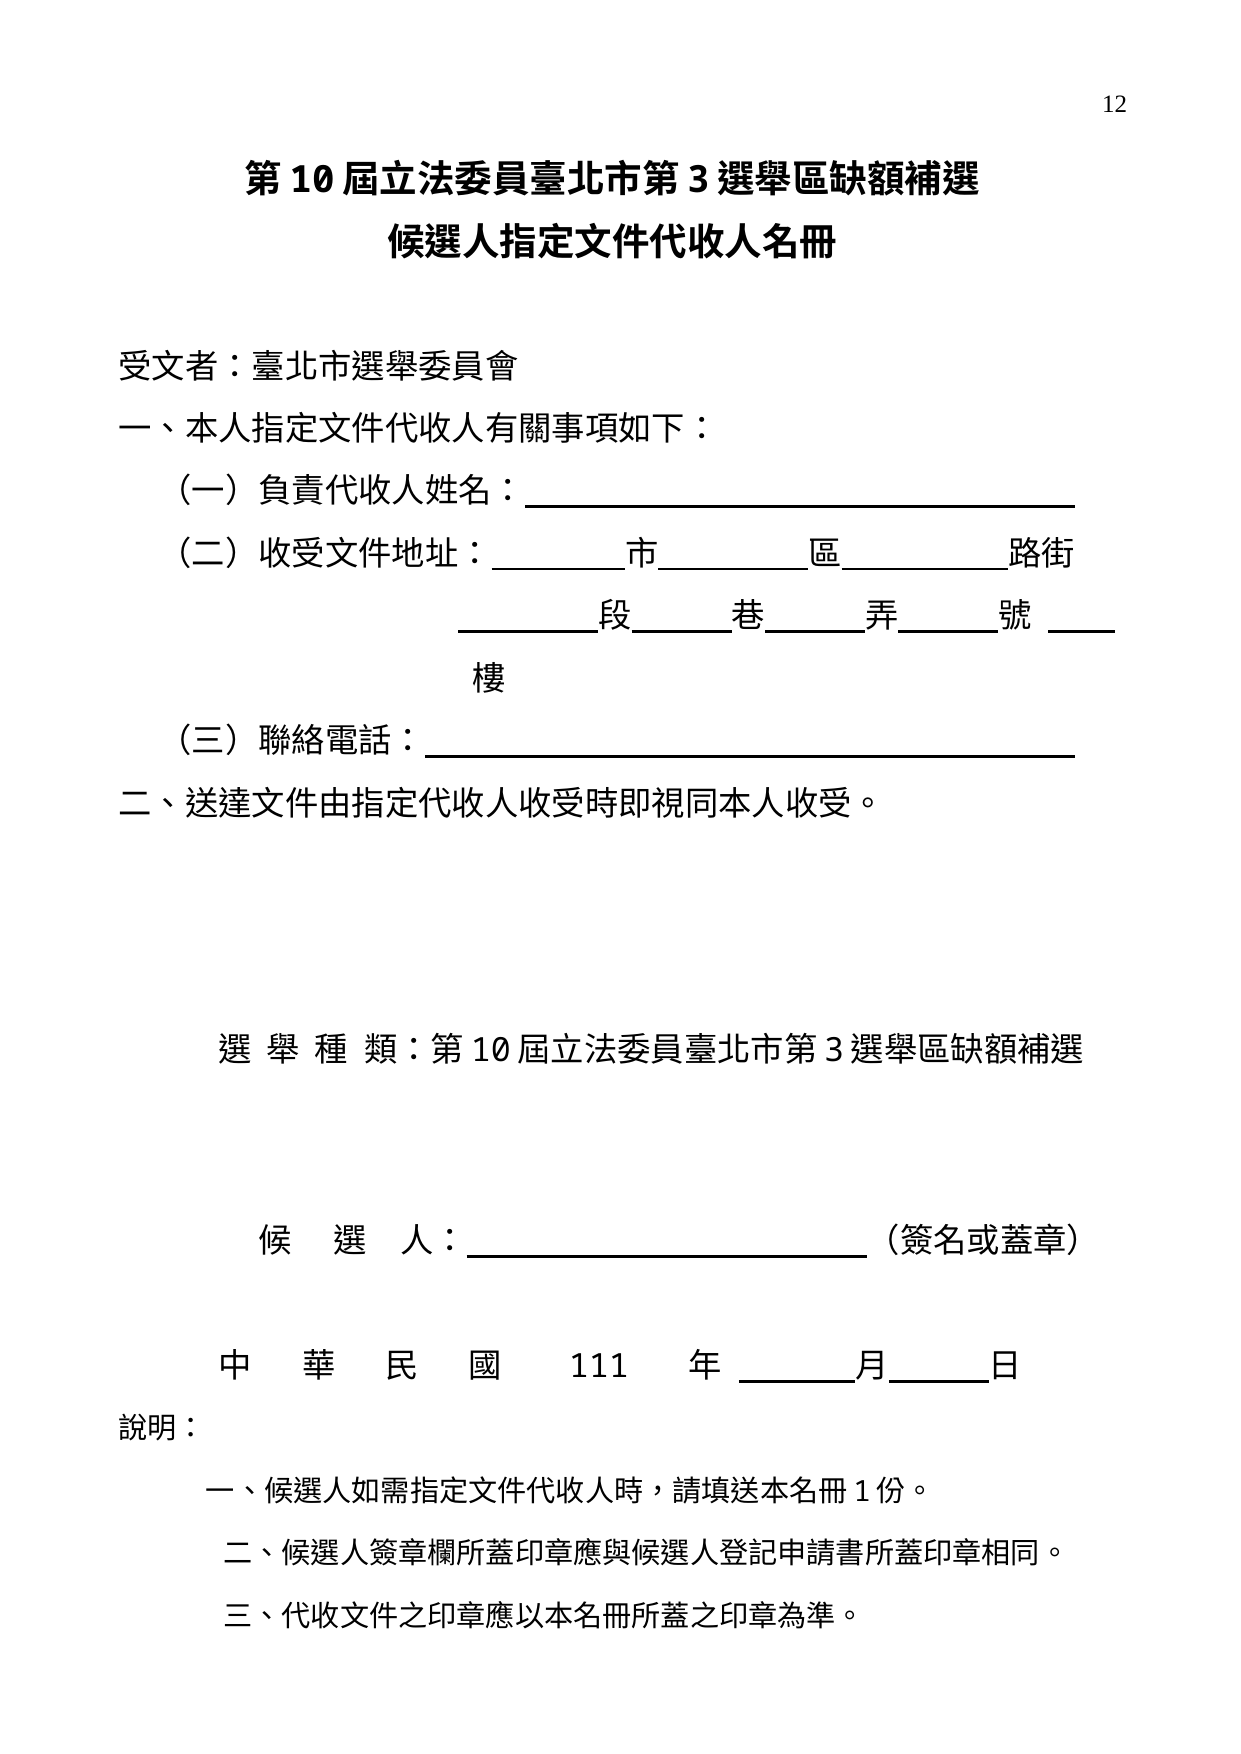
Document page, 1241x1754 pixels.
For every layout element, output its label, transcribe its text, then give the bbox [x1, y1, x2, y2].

text （二）收受文件地址： 市 區 路街 [118, 509, 1122, 572]
text （一）負責代收人姓名： [118, 447, 1122, 509]
text 段 巷 弄 號 樓 [118, 572, 1122, 697]
text 二、候選人簽章欄所蓋印章應與候選人登記申請書所蓋印章相同。 [118, 1509, 1122, 1572]
text 三、代收文件之印章應以本名冊所蓋之印章為準。 [118, 1572, 1122, 1634]
text 中 華 民 國 111 年 月 日 [118, 1322, 1122, 1384]
text 第10屆立法委員臺北市第3選舉區缺額補選 [101, 81, 1168, 197]
text 二、送達文件由指定代收人收受時即視同本人收受。 [118, 759, 1122, 822]
text 候 選 人： （簽名或蓋章） [118, 1197, 1122, 1259]
text （三）聯絡電話： [118, 697, 1122, 759]
text 一、候選人如需指定文件代收人時，請填送本名冊1份。 [118, 1447, 1122, 1509]
text 選 舉 種 類：第10屆立法委員臺北市第3選舉區缺額補選 [118, 1022, 1122, 1072]
text 候選人指定文件代收人名冊 [101, 197, 1122, 259]
text 受文者：臺北市選舉委員會 [118, 322, 1122, 384]
text 12 [1102, 89, 1153, 117]
text 一、本人指定文件代收人有關事項如下： [118, 384, 1122, 447]
text 說明： [118, 1384, 1122, 1447]
